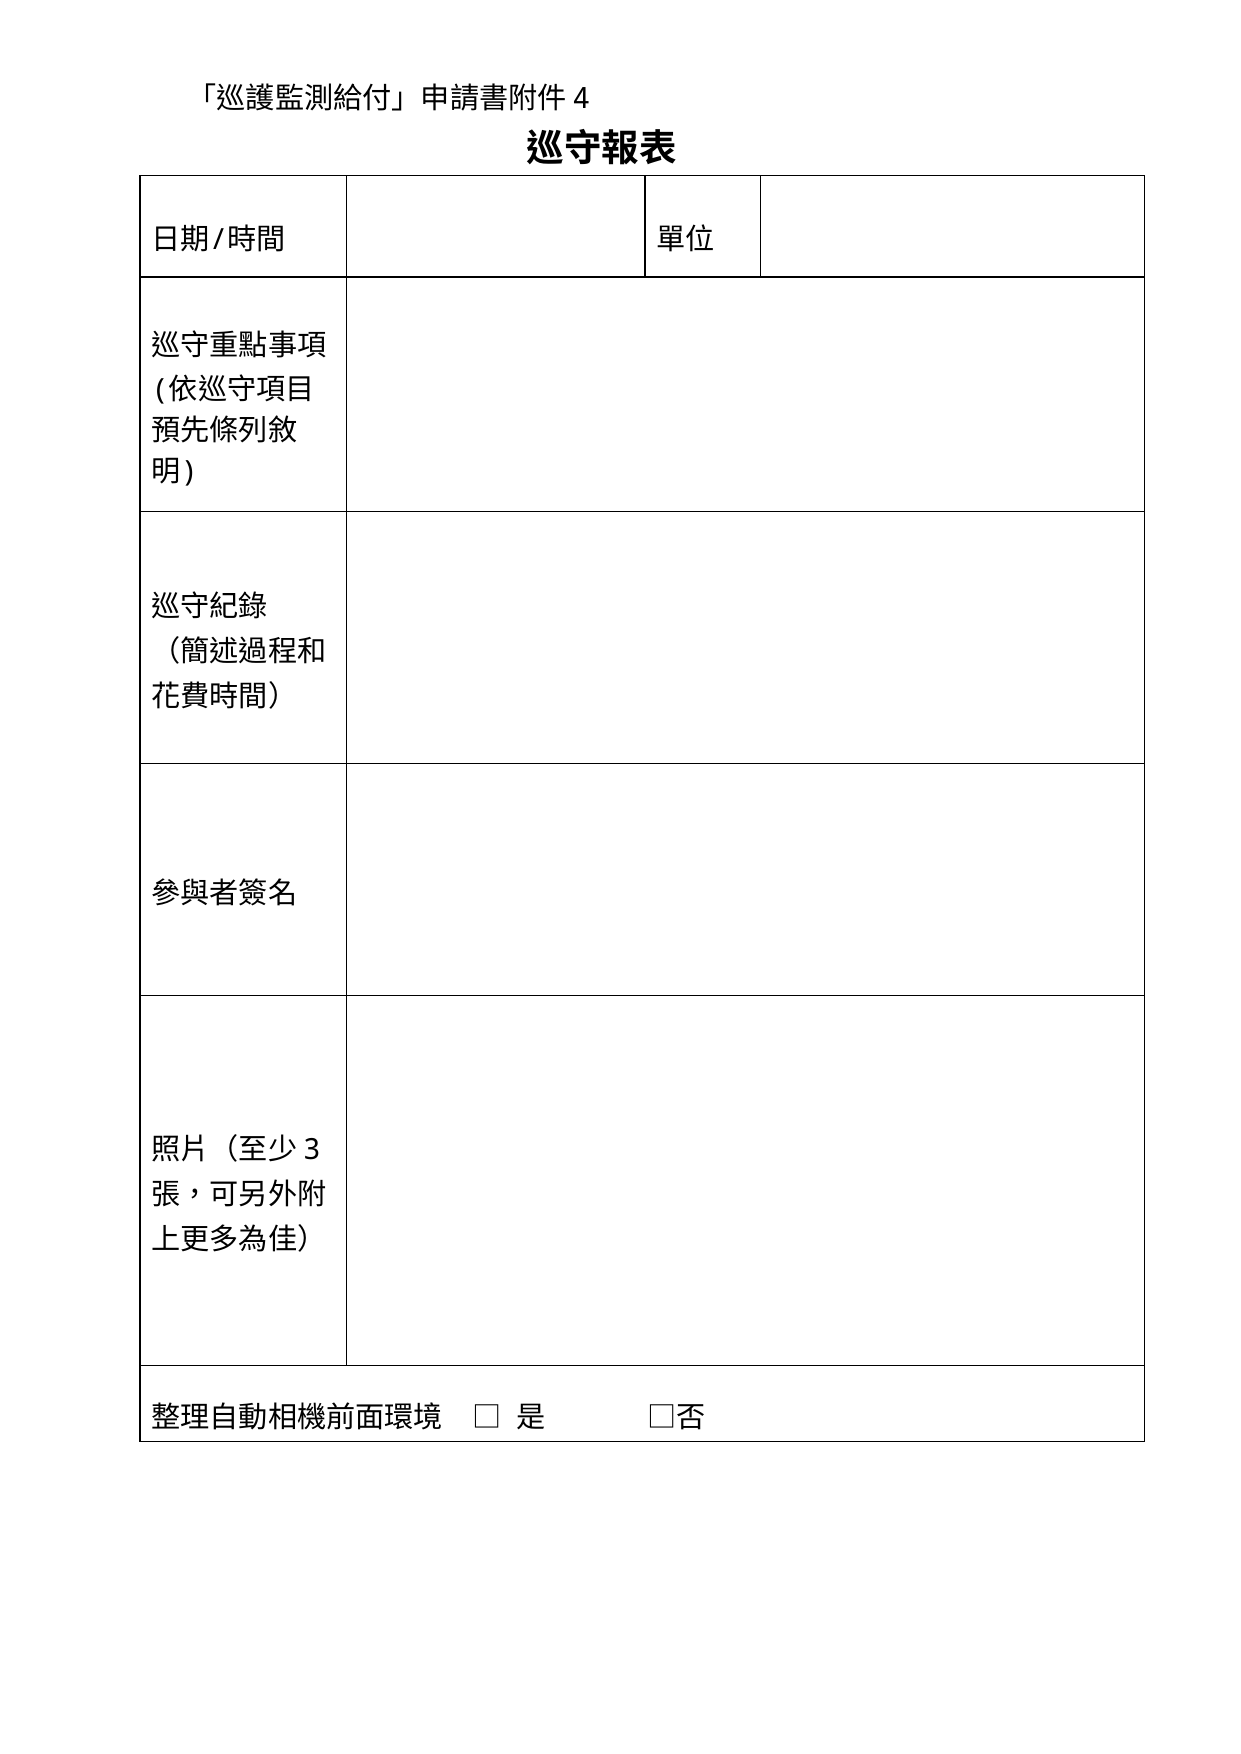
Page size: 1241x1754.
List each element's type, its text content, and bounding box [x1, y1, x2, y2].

table_cell 整理自動相機前面環境 □ 是 □否 [141, 1366, 1144, 1441]
table_cell [347, 996, 1144, 1365]
table_cell 參與者簽名 [141, 764, 346, 995]
table_cell 巡守重點事項 (依巡守項目預先條列敘明) [141, 278, 346, 511]
table_cell [347, 512, 1144, 763]
table_cell 巡守紀錄 （簡述過程和花費時間） [141, 512, 346, 763]
subtitle 巡守報表 [86, 117, 695, 172]
table_cell [347, 764, 1144, 995]
table_cell [347, 278, 1144, 511]
table_header 單位 [646, 176, 760, 276]
table_header [347, 176, 644, 276]
table_header 日期/時間 [141, 176, 346, 276]
table_header [761, 176, 1144, 276]
table_cell 照片（至少3 張，可另外附上更多為佳） [141, 996, 346, 1365]
